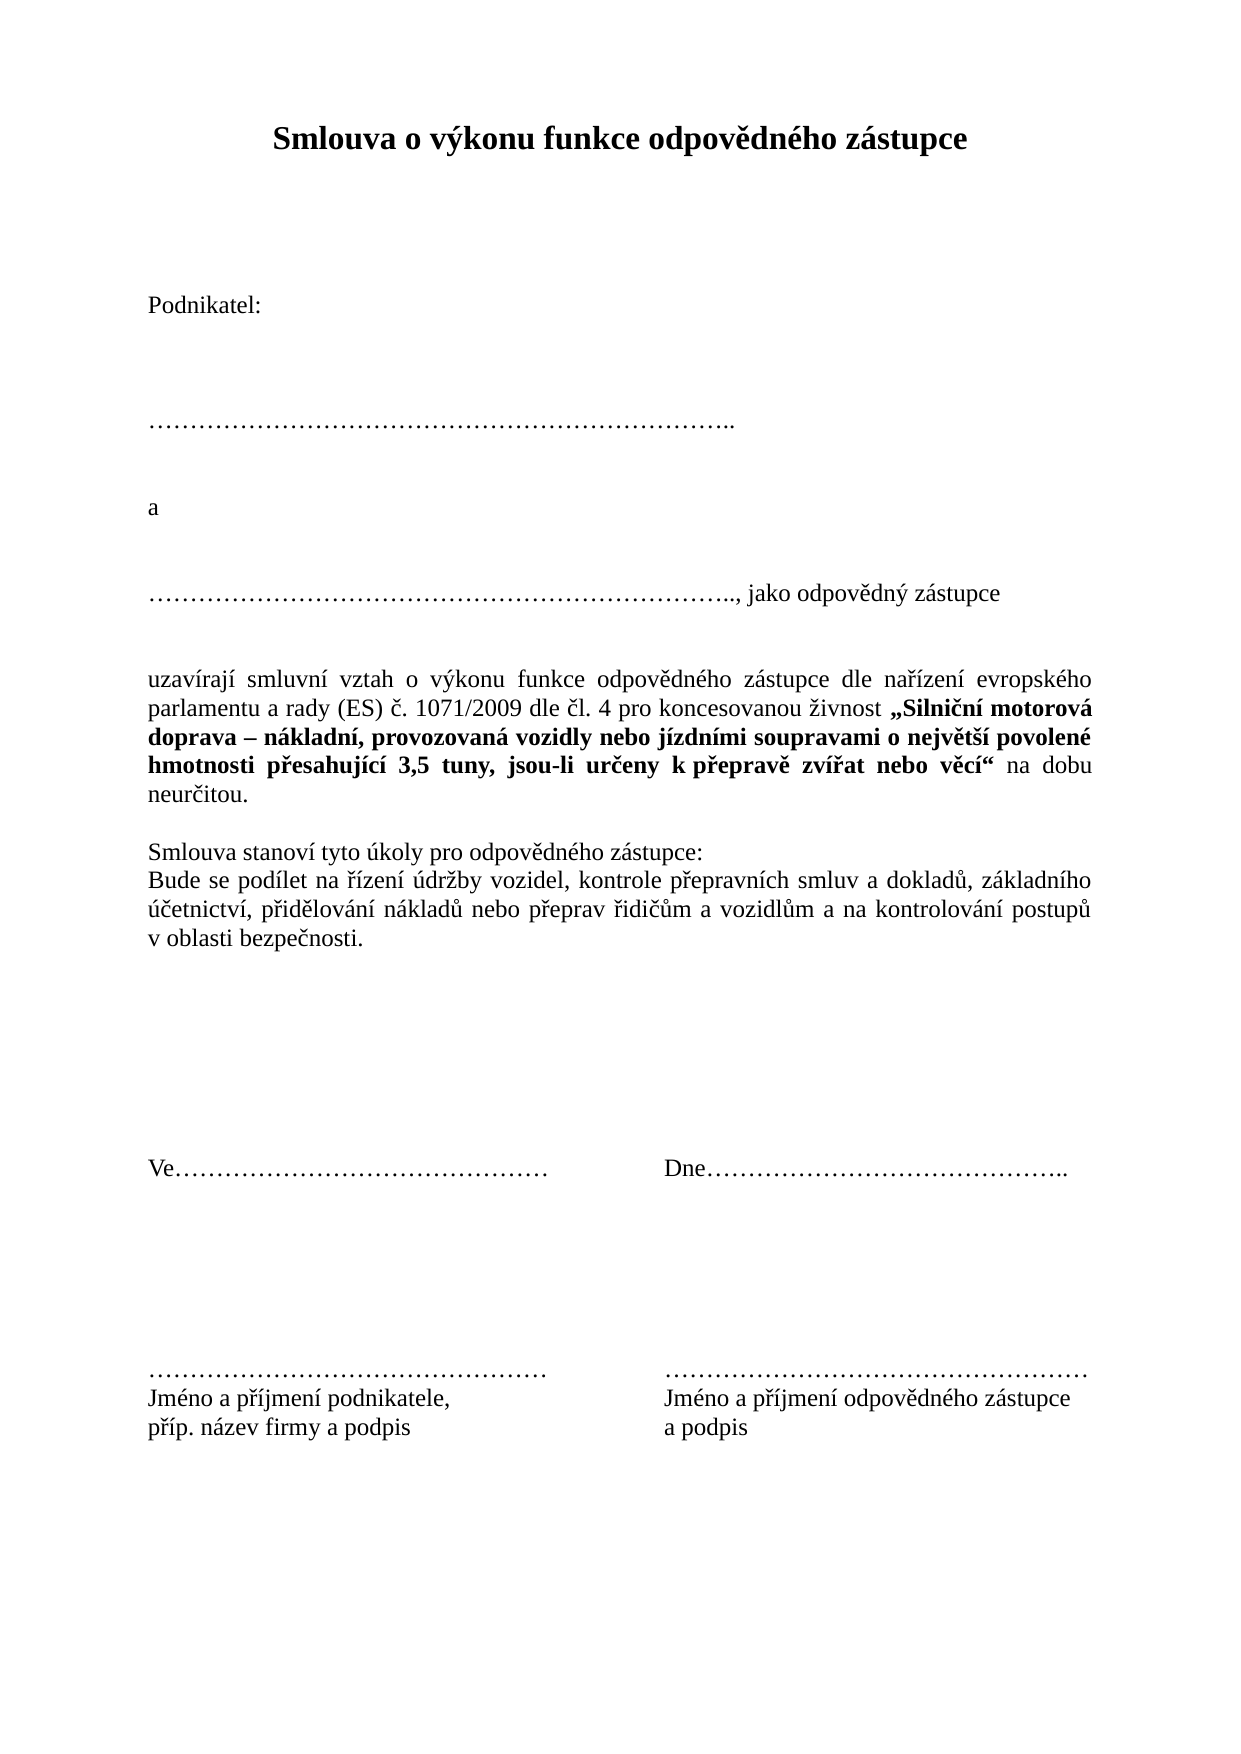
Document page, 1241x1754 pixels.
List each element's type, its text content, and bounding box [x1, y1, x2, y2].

text a [148, 492, 1092, 521]
text Smlouva stanoví tyto úkoly pro odpovědného zástupce: [148, 837, 1092, 866]
text Bude se podílet na řízení údržby vozidel, kontrole přepravních smluv a dokladů, základního účetnictví, přidělování nákladů nebo přeprav řidičům a vozidlům a na kontrolování postupů v oblasti bezpečnosti. [148, 866, 1092, 952]
text Ve……………………………………… Dne…………………………………….. [148, 1153, 1092, 1182]
text uzavírají smluvní vztah o výkonu funkce odpovědného zástupce dle nařízení evropského parlamentu a rady (ES) č. 1071/2009 dle čl. 4 pro koncesovanou živnost „Silniční motorová doprava – nákladní, provozovaná vozidly nebo jízdními soupravami o největší povolené hmotnosti přesahující 3,5 tuny, jsou-li určeny k přepravě zvířat nebo věcí“ na dobu neurčitou. [148, 664, 1092, 808]
text …………………………………………………………….., jako odpovědný zástupce [148, 578, 1092, 607]
text ………………………………………… …………………………………………… [148, 1354, 1092, 1383]
text Smlouva o výkonu funkce odpovědného zástupce [148, 118, 1092, 156]
text Jméno a příjmení podnikatele, Jméno a příjmení odpovědného zástupce [148, 1383, 1092, 1412]
text příp. název firmy a podpis a podpis [148, 1412, 1092, 1441]
text …………………………………………………………….. [148, 406, 1092, 434]
text Podnikatel: [148, 291, 1092, 319]
